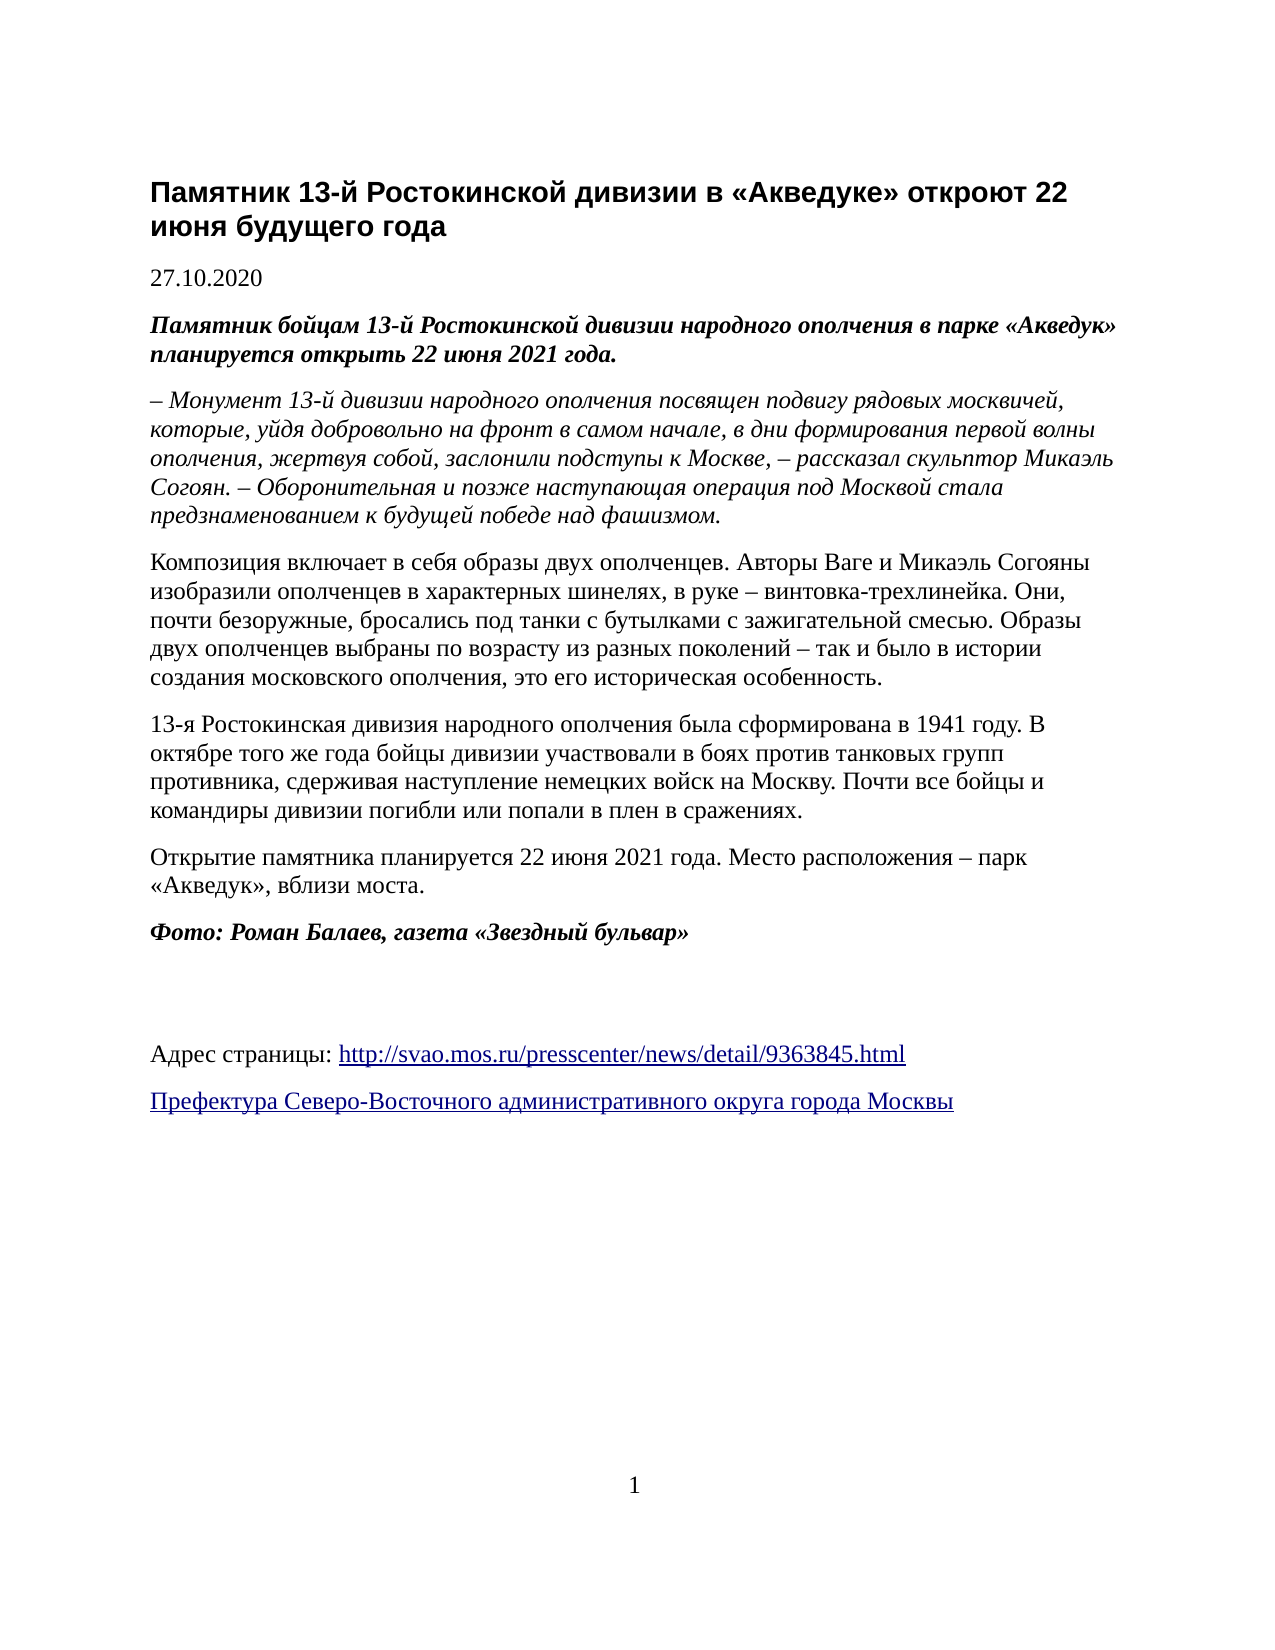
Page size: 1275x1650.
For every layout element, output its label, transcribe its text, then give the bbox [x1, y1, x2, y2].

text Адрес страницы: http://svao.mos.ru/presscenter/news/detail/9363845.html [150, 1039, 1125, 1068]
text Префектура Северо-Восточного административного округа города Москвы [150, 1086, 1125, 1115]
text Памятник бойцам 13-й Ростокинской дивизии народного ополчения в парке «Акведук» планируется открыть 22 июня 2021 года. [150, 310, 1125, 368]
text 27.10.2020 [150, 263, 1125, 292]
text Фото: Роман Балаев, газета «Звездный бульвар» [150, 917, 1125, 946]
text 13-я Ростокинская дивизия народного ополчения была сформирована в 1941 году. В октябре того же года бойцы дивизии участвовали в боях против танковых групп противника, сдерживая наступление немецких войск на Москву. Почти все бойцы и командиры дивизии погибли или попали в плен в сражениях. [150, 709, 1125, 824]
text – Монумент 13-й дивизии народного ополчения посвящен подвигу рядовых москвичей, которые, уйдя добровольно на фронт в самом начале, в дни формирования первой волны ополчения, жертвуя собой, заслонили подступы к Москве, – рассказал скульптор Микаэль Согоян. – Оборонительная и позже наступающая операция под Москвой стала предзнаменованием к будущей победе над фашизмом. [150, 386, 1125, 529]
text Композиция включает в себя образы двух ополченцев. Авторы Ваге и Микаэль Согояны изобразили ополченцев в характерных шинелях, в руке – винтовка-трехлинейка. Они, почти безоружные, бросались под танки с бутылками с зажигательной смесью. Образы двух ополченцев выбраны по возрасту из разных поколений – так и было в истории создания московского ополчения, это его историческая особенность. [150, 547, 1125, 691]
subtitle Памятник 13-й Ростокинской дивизии в «Акведуке» откроют 22 июня будущего года [150, 175, 1125, 242]
text Открытие памятника планируется 22 июня 2021 года. Место расположения – парк «Акведук», вблизи моста. [150, 842, 1125, 899]
